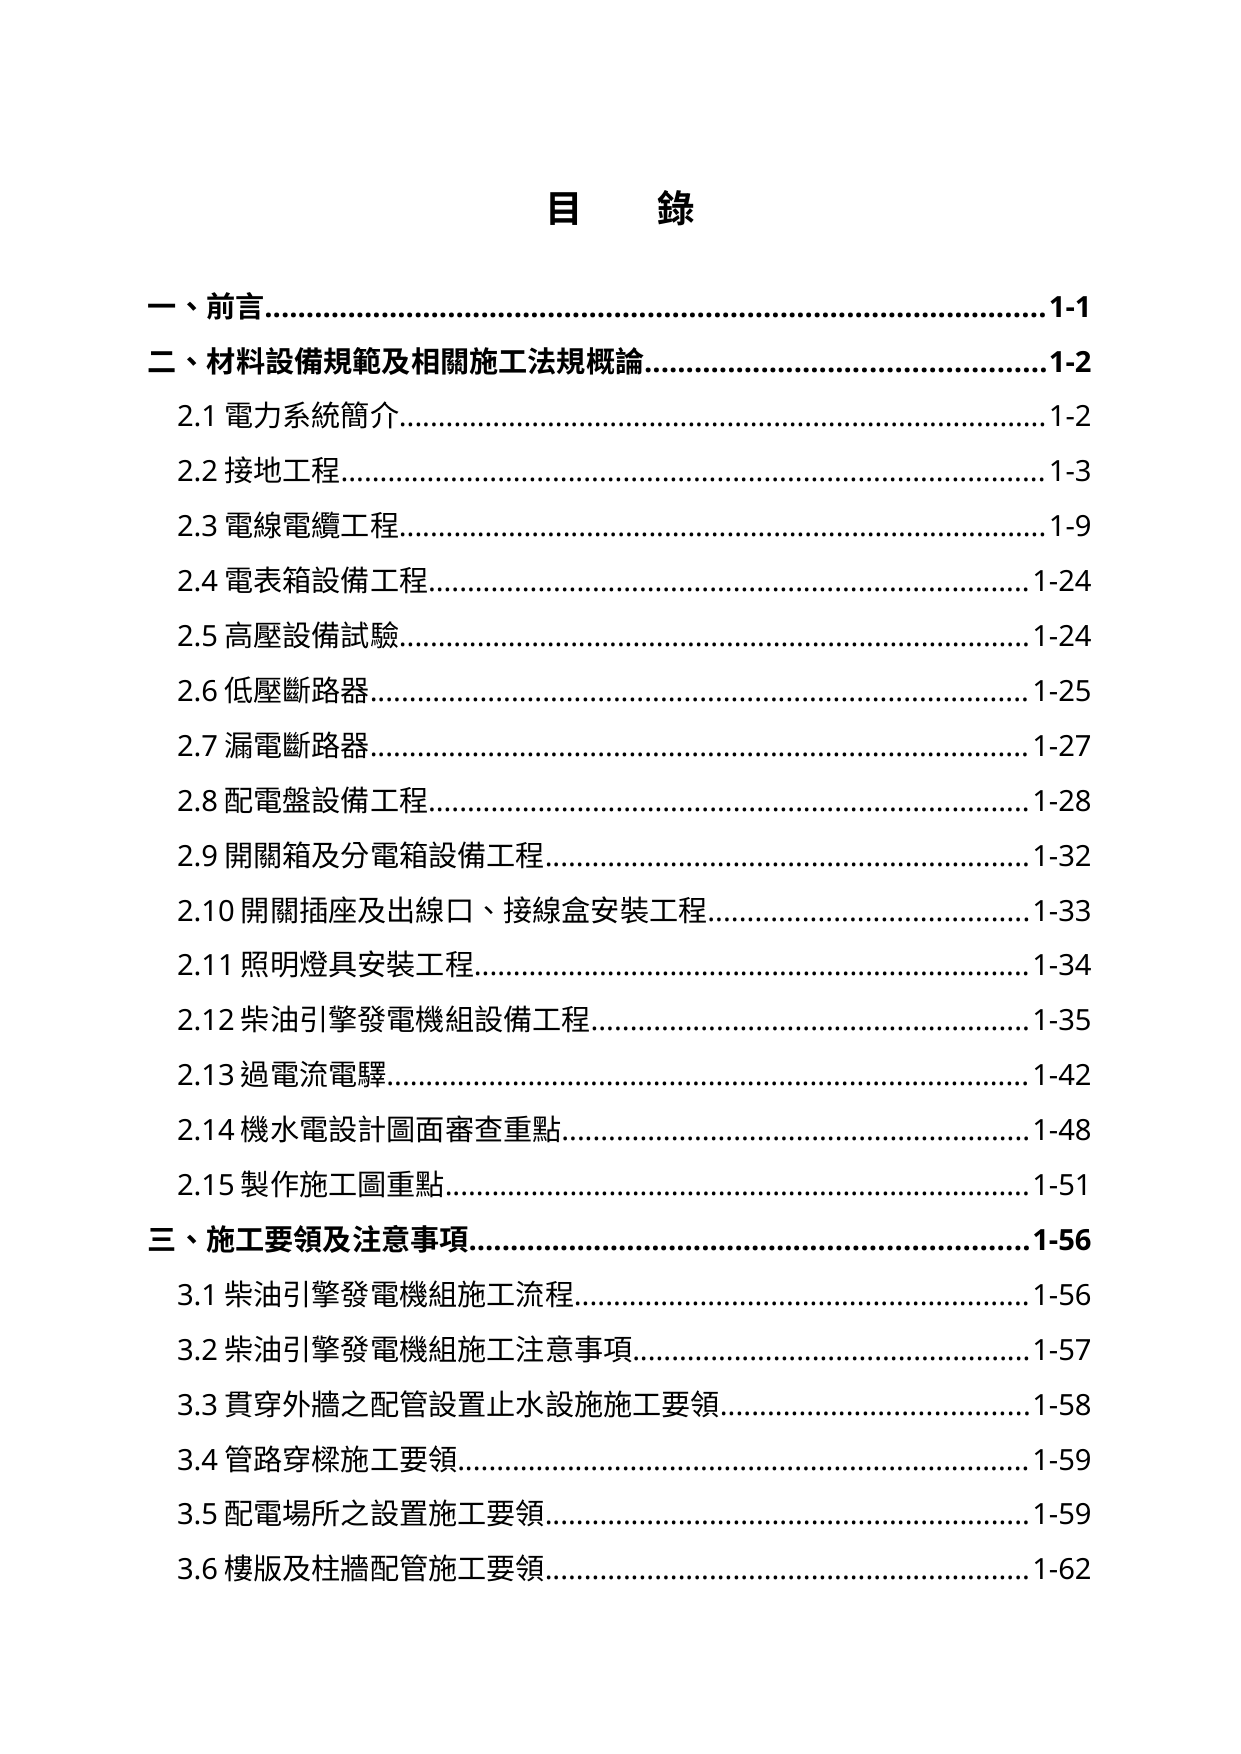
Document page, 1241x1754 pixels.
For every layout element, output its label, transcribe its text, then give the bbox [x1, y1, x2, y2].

text 2.6低壓斷路器 1-25 [177, 667, 1092, 710]
text 2.10開關插座及出線口、接線盒安裝工程 1-33 [177, 887, 1092, 929]
text 2.14機水電設計圖面審查重點 1-48 [177, 1107, 1092, 1149]
text 3.3貫穿外牆之配管設置止水設施施工要領 1-58 [177, 1381, 1092, 1423]
text 2.4電表箱設備工程 1-24 [177, 558, 1092, 600]
text 2.8配電盤設備工程 1-28 [177, 777, 1092, 820]
text 三、施工要領及注意事項 1-56 [148, 1216, 1092, 1259]
text 2.11照明燈具安裝工程 1-34 [177, 942, 1092, 984]
text 3.1柴油引擎發電機組施工流程 1-56 [177, 1271, 1092, 1314]
text 2.5高壓設備試驗 1-24 [177, 613, 1092, 655]
text 2.12柴油引擎發電機組設備工程 1-35 [177, 997, 1092, 1039]
text 2.3電線電纜工程 1-9 [177, 503, 1092, 545]
text 3.2柴油引擎發電機組施工注意事項 1-57 [177, 1326, 1092, 1369]
text 2.1電力系統簡介 1-2 [177, 393, 1092, 435]
text 2.9開關箱及分電箱設備工程 1-32 [177, 832, 1092, 874]
text 2.2接地工程 1-3 [177, 448, 1092, 490]
text 2.13過電流電驛 1-42 [177, 1052, 1092, 1094]
text 3.6樓版及柱牆配管施工要領 1-62 [177, 1546, 1092, 1588]
text 3.5配電場所之設置施工要領 1-59 [177, 1491, 1092, 1533]
text 二、 材料設備規範及相關施工法規概論 1-2 [148, 338, 1092, 381]
text 一、前言 1-1 [148, 283, 1092, 326]
text 目 錄 [148, 189, 1092, 231]
text 3.4管路穿樑施工要領 1-59 [177, 1436, 1092, 1478]
text 2.7漏電斷路器 1-27 [177, 722, 1092, 765]
text 2.15製作施工圖重點 1-51 [177, 1162, 1092, 1204]
